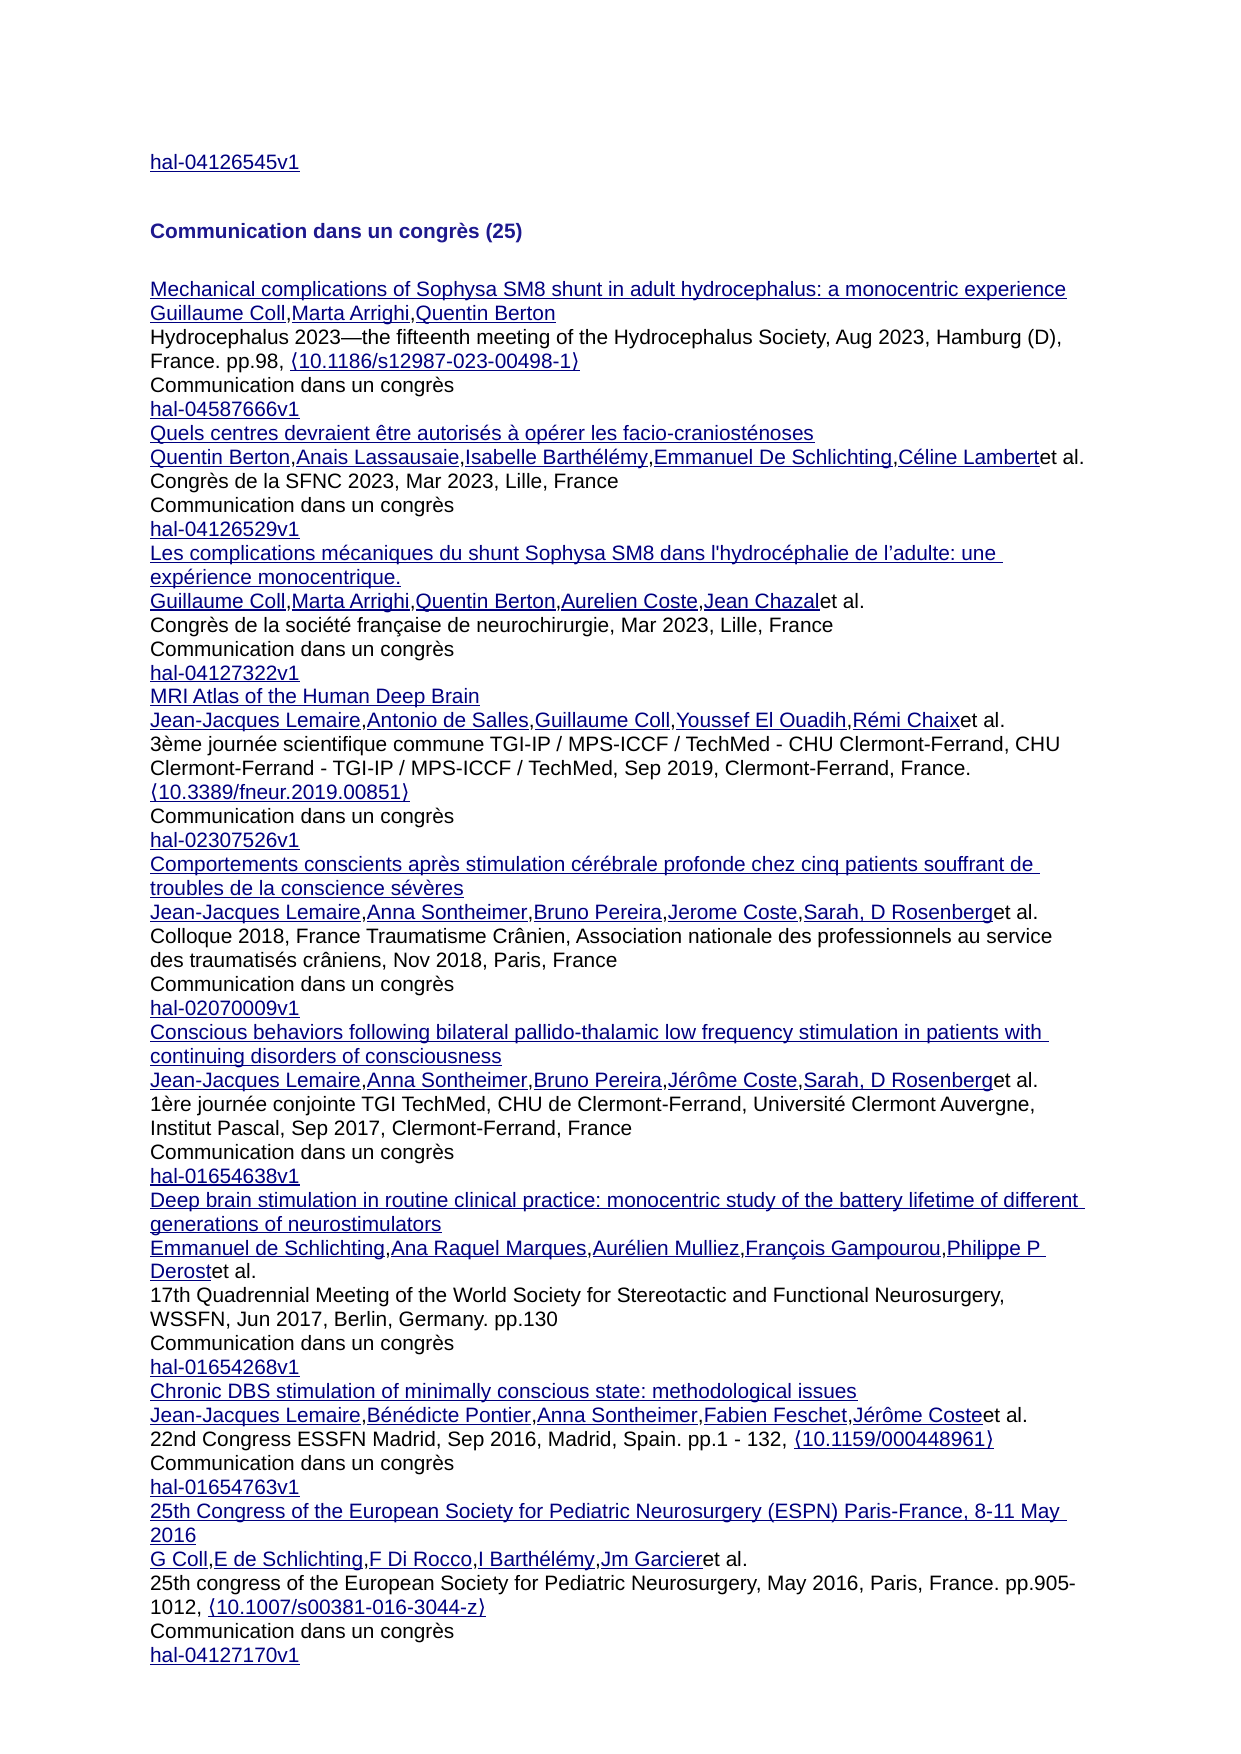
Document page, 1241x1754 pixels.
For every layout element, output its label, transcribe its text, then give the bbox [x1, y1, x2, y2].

table_cell 25th Congress of the European Society for Pediatric Neurosurgery (ESPN) Paris-France, 8-11 May 2016 G Coll,E de Schlichting,F Di Rocco,I Barthélémy,Jm Garcieret al. 25th congress of the European Society for Pediatric Neurosurgery, May 2016, Paris, France. pp.905-1012, ⟨10.1007/s00381-016-3044-z⟩ Communication dans un congrès hal-04127170v1 [150, 1499, 1090, 1667]
table_cell hal-04126545v1 [150, 150, 1090, 174]
table_cell Chronic DBS stimulation of minimally conscious state: methodological issues Jean-Jacques Lemaire,Bénédicte Pontier,Anna Sontheimer,Fabien Feschet,Jérôme Costeet al. 22nd Congress ESSFN Madrid, Sep 2016, Madrid, Spain. pp.1 - 132, ⟨10.1159/000448961⟩ Communication dans un congrès hal-01654763v1 [150, 1379, 1090, 1499]
table_cell Deep brain stimulation in routine clinical practice: monocentric study of the battery lifetime of different generations of neurostimulators Emmanuel de Schlichting,Ana Raquel Marques,Aurélien Mulliez,François Gampourou,Philippe P Derostet al. 17th Quadrennial Meeting of the World Society for Stereotactic and Functional Neurosurgery, WSSFN, Jun 2017, Berlin, Germany. pp.130 Communication dans un congrès hal-01654268v1 [150, 1188, 1090, 1379]
table_cell Les complications mécaniques du shunt Sophysa SM8 dans l'hydrocéphalie de l’adulte: une expérience monocentrique. Guillaume Coll,Marta Arrighi,Quentin Berton,Aurelien Coste,Jean Chazalet al. Congrès de la société française de neurochirurgie, Mar 2023, Lille, France Communication dans un congrès hal-04127322v1 [150, 541, 1090, 684]
table_cell Quels centres devraient être autorisés à opérer les facio-craniosténoses Quentin Berton,Anais Lassausaie,Isabelle Barthélémy,Emmanuel De Schlichting,Céline Lambertet al. Congrès de la SFNC 2023, Mar 2023, Lille, France Communication dans un congrès hal-04126529v1 [150, 421, 1090, 541]
table_cell MRI Atlas of the Human Deep Brain Jean-Jacques Lemaire,Antonio de Salles,Guillaume Coll,Youssef El Ouadih,Rémi Chaixet al. 3ème journée scientifique commune TGI-IP / MPS-ICCF / TechMed - CHU Clermont-Ferrand, CHU Clermont-Ferrand - TGI-IP / MPS-ICCF / TechMed, Sep 2019, Clermont-Ferrand, France. ⟨10.3389/fneur.2019.00851⟩ Communication dans un congrès hal-02307526v1 [150, 684, 1090, 852]
table_cell Conscious behaviors following bilateral pallido-thalamic low frequency stimulation in patients with continuing disorders of consciousness Jean-Jacques Lemaire,Anna Sontheimer,Bruno Pereira,Jérôme Coste,Sarah, D Rosenberget al. 1ère journée conjointe TGI TechMed, CHU de Clermont-Ferrand, Université Clermont Auvergne, Institut Pascal, Sep 2017, Clermont-Ferrand, France Communication dans un congrès hal-01654638v1 [150, 1020, 1090, 1187]
table_cell Comportements conscients après stimulation cérébrale profonde chez cinq patients souffrant de troubles de la conscience sévères Jean-Jacques Lemaire,Anna Sontheimer,Bruno Pereira,Jerome Coste,Sarah, D Rosenberget al. Colloque 2018, France Traumatisme Crânien, Association nationale des professionnels au service des traumatisés crâniens, Nov 2018, Paris, France Communication dans un congrès hal-02070009v1 [150, 852, 1090, 1020]
subtitle Communication dans un congrès (25) [150, 219, 1090, 243]
table_header Mechanical complications of Sophysa SM8 shunt in adult hydrocephalus: a monocentric experience Guillaume Coll,Marta Arrighi,Quentin Berton Hydrocephalus 2023—the fifteenth meeting of the Hydrocephalus Society, Aug 2023, Hamburg (D), France. pp.98, ⟨10.1186/s12987-023-00498-1⟩ Communication dans un congrès hal-04587666v1 [150, 277, 1090, 421]
